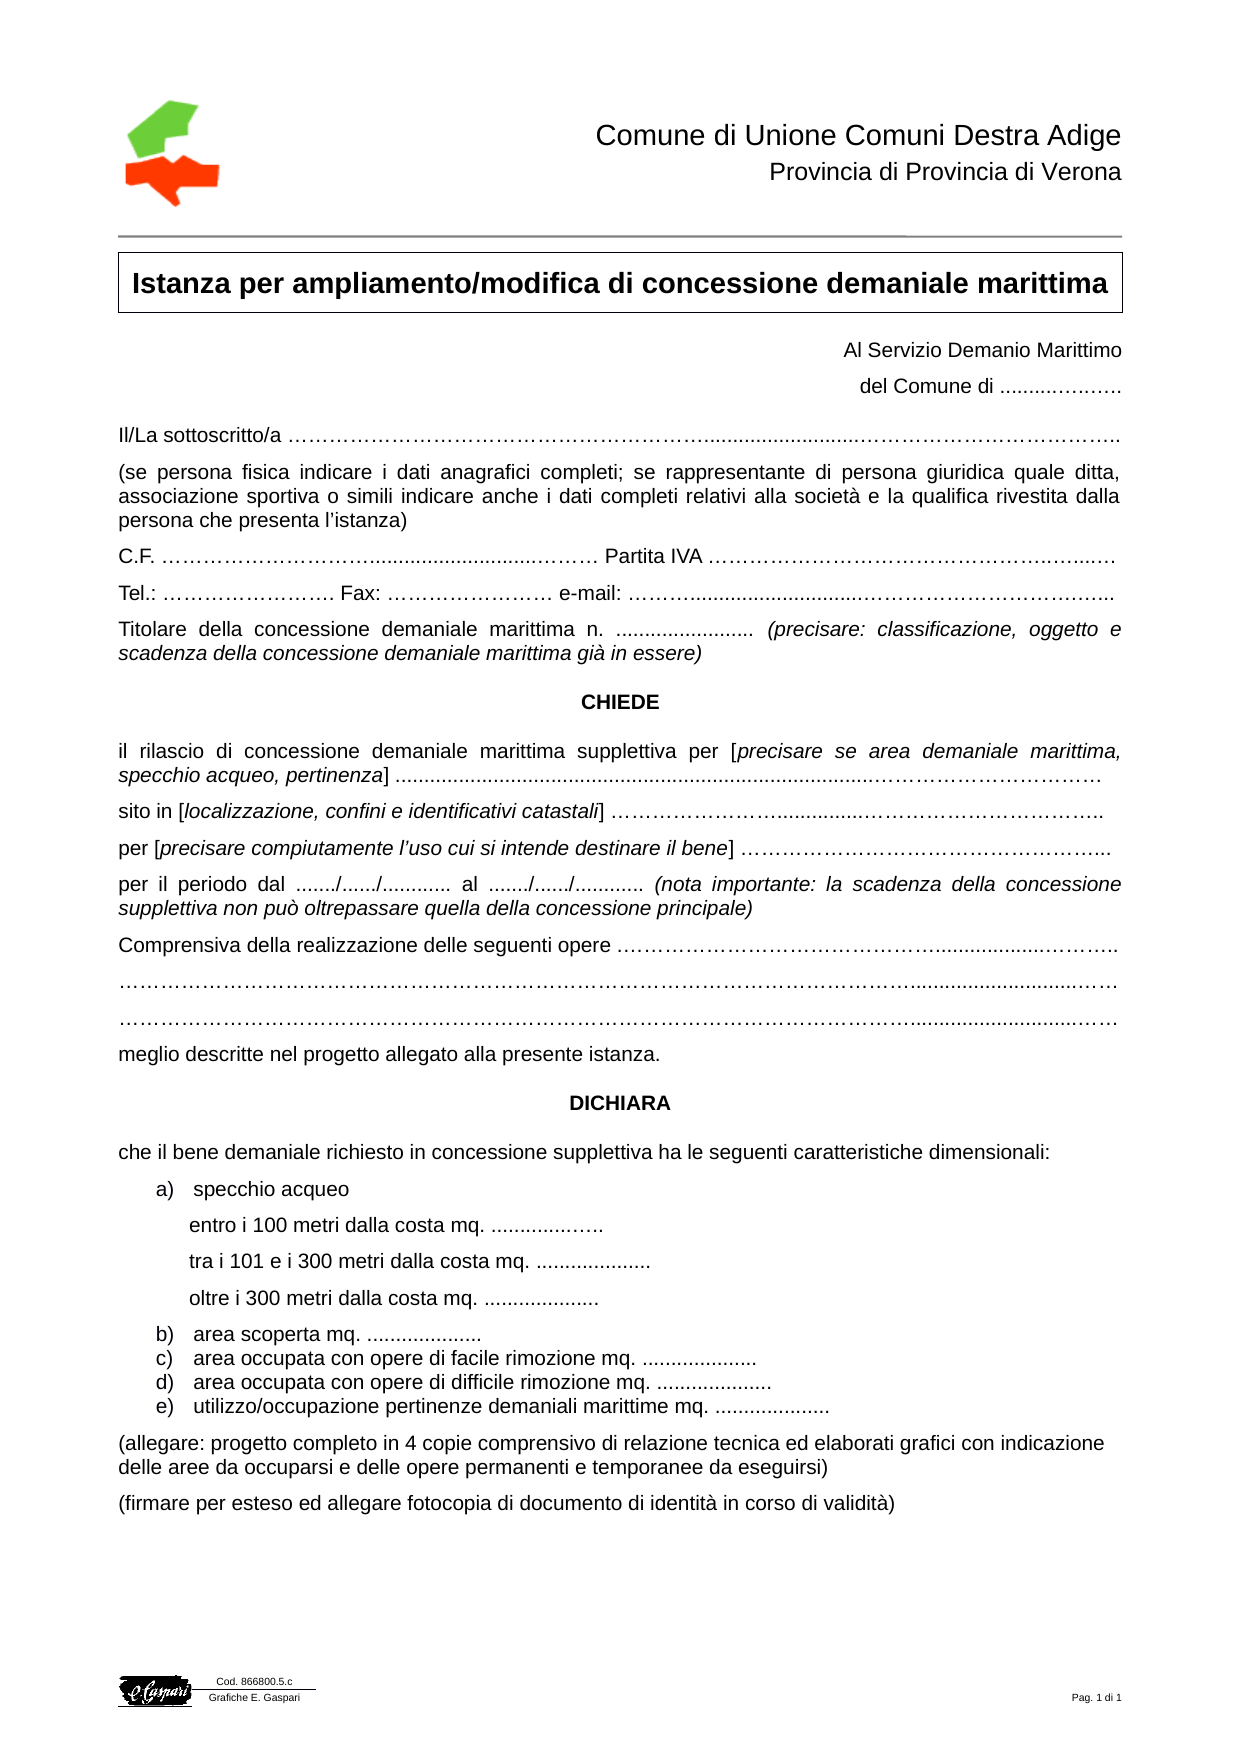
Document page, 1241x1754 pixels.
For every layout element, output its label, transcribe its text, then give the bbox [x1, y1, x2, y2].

list area scoperta mq. .................... [156, 1322, 1122, 1346]
text oltre i 300 metri dalla costa mq. .................... [189, 1286, 1122, 1310]
text …………………………………………………………………………………………………….............................…… [118, 969, 1122, 993]
text (firmare per esteso ed allegare fotocopia di documento di identità in corso di validità) [118, 1491, 1122, 1515]
text Comune di Unione Comuni Destra Adige [224, 118, 1122, 152]
list area occupata con opere di difficile rimozione mq. .................... [156, 1370, 1122, 1394]
text Provincia di Provincia di Verona [224, 157, 1122, 185]
text per il periodo dal ......./....../............ al ......./....../............ (nota importante: la scadenza della concessione supplettiva non può oltrepassare quella della concessione principale) [118, 872, 1122, 920]
text Titolare della concessione demaniale marittima n. ........................ (precisare: classificazione, oggetto e scadenza della concessione demaniale marittima già in essere) [118, 617, 1122, 665]
list utilizzo/occupazione pertinenze demaniali marittime mq. .................... [156, 1394, 1122, 1418]
text C.F. ………………………….............................……… Partita IVA …………………………………………..…....… [118, 544, 1122, 568]
text il rilascio di concessione demaniale marittima supplettiva per [precisare se area demaniale marittima, specchio acqueo, pertinenza] ...................................................................................…………………………… [118, 739, 1122, 787]
text entro i 100 metri dalla costa mq. ..............….. [189, 1213, 1122, 1237]
list area occupata con opere di facile rimozione mq. .................... [156, 1346, 1122, 1370]
text DICHIARA [118, 1091, 1122, 1115]
list specchio acqueo [156, 1176, 1122, 1200]
text Al Servizio Demanio Marittimo [118, 338, 1122, 362]
text meglio descritte nel progetto allegato alla presente istanza. [118, 1042, 1122, 1066]
text tra i 101 e i 300 metri dalla costa mq. .................... [189, 1249, 1122, 1273]
text Tel.: ……………………. Fax: …………………… e-mail: ………..............................………………………….…... [118, 581, 1122, 604]
picture [122, 87, 224, 219]
picture [118, 1674, 192, 1706]
text (allegare: progetto completo in 4 copie comprensivo di relazione tecnica ed elaborati grafici con indicazione delle aree da occuparsi e delle opere permanenti e temporanee da eseguirsi) [118, 1431, 1122, 1478]
text (se persona fisica indicare i dati anagrafici completi; se rappresentante di persona giuridica quale ditta, associazione sportiva o simili indicare anche i dati completi relativi alla società e la qualifica rivestita dalla persona che presenta l’istanza) [118, 460, 1122, 532]
text che il bene demaniale richiesto in concessione supplettiva ha le seguenti caratteristiche dimensionali: [118, 1140, 1122, 1164]
table_header Istanza per ampliamento/modifica di concessione demaniale marittima [119, 253, 1122, 312]
text …………………………………………………………………………………………………….............................…… [118, 1006, 1122, 1029]
text Comprensiva della realizzazione delle seguenti opere .………………………………………...................……….. [118, 933, 1122, 957]
text sito in [localizzazione, confini e identificativi catastali] ……………………...............…………………………….. [118, 799, 1122, 823]
text per [precisare compiutamente l’uso cui si intende destinare il bene] ……………………………………………... [118, 836, 1122, 860]
text Il/La sottoscritto/a ……………………………………………………...........................……………………………….. [118, 423, 1122, 447]
text del Comune di ..........…..….. [118, 374, 1122, 398]
text CHIEDE [118, 690, 1122, 714]
